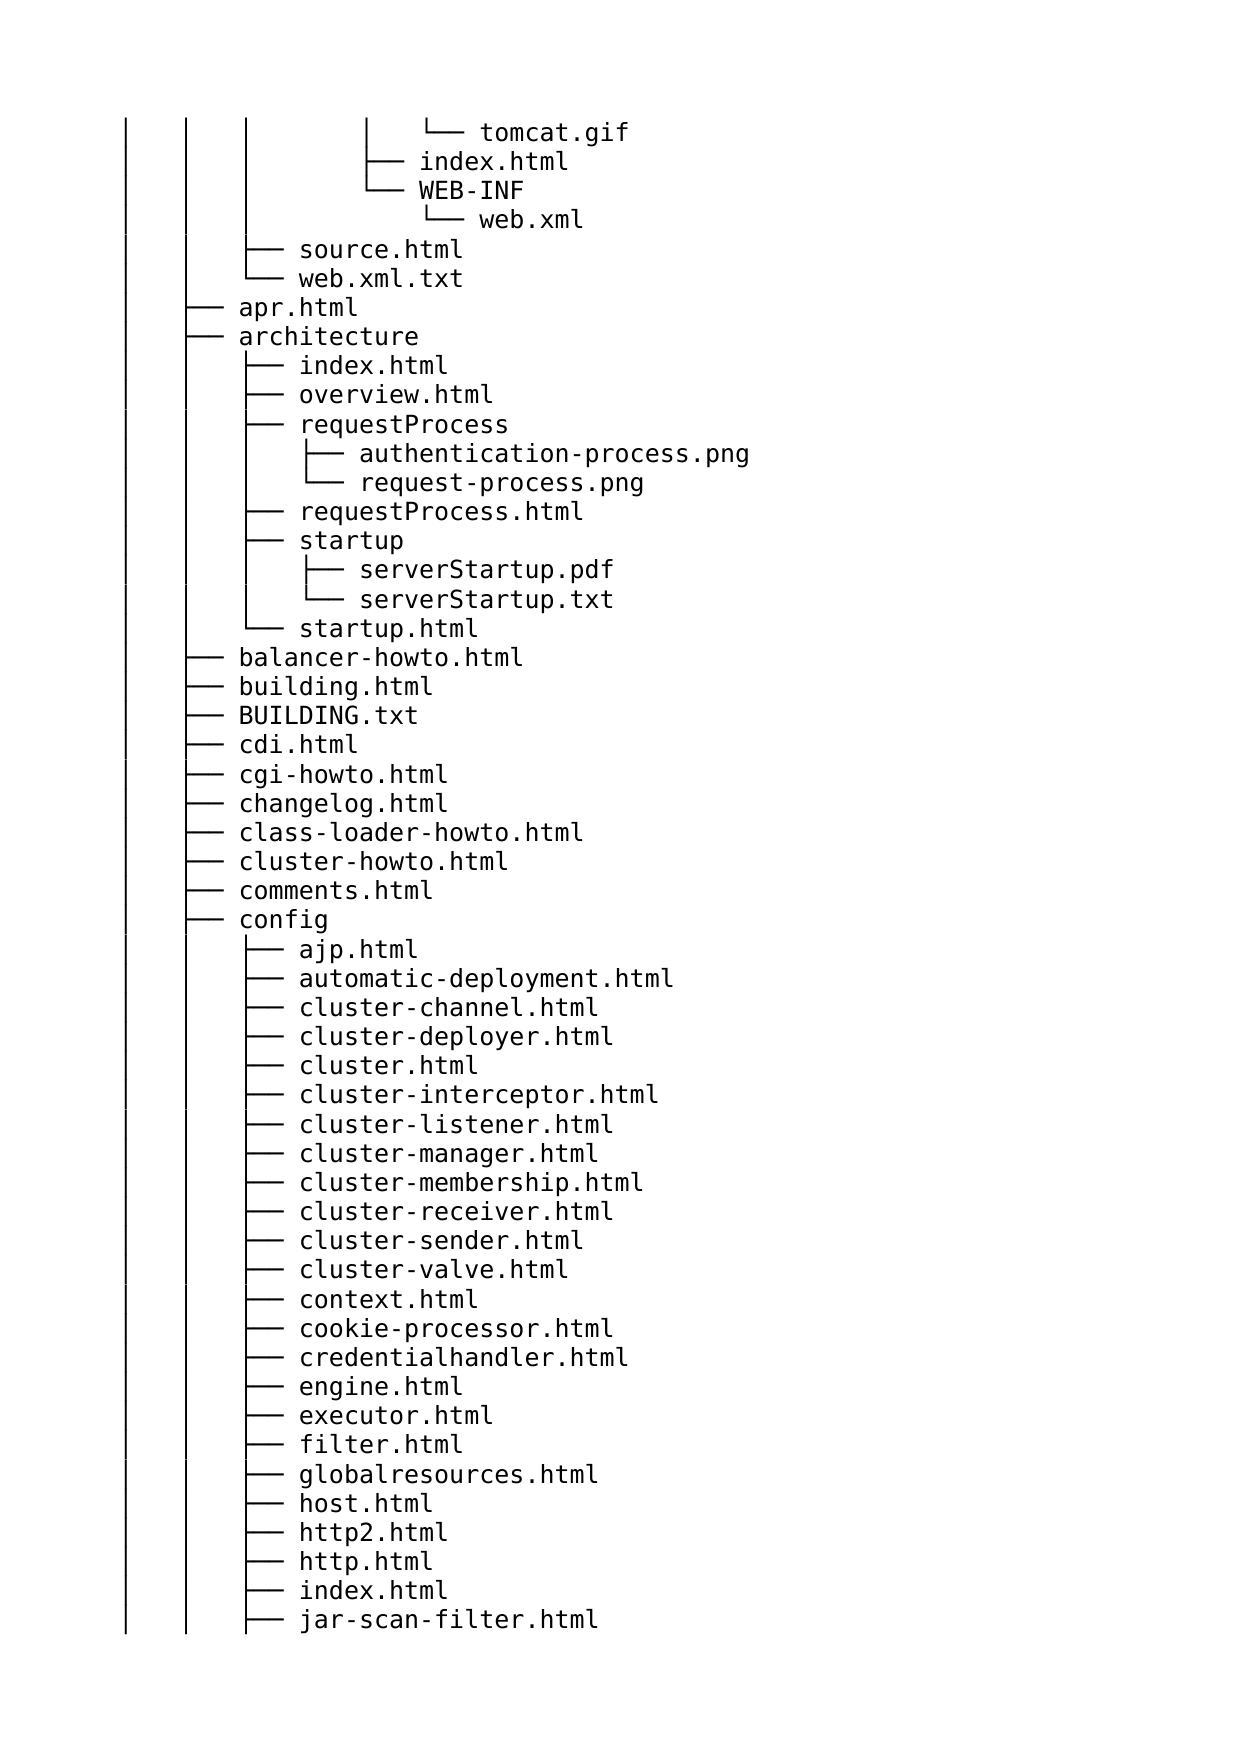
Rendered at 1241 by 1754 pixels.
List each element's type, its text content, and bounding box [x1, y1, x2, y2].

text │ │ │ │ └── tomcat.gif │ │ │ ├── index.html │ │ │ └── WEB-INF │ │ │ └── web.xml │ │ ├── source.html │ │ └── web.xml.txt │ ├── apr.html │ ├── architecture │ │ ├── index.html │ │ ├── overview.html │ │ ├── requestProcess │ │ │ ├── authentication-process.png │ │ │ └── request-process.png │ │ ├── requestProcess.html │ │ ├── startup │ │ │ ├── serverStartup.pdf │ │ │ └── serverStartup.txt │ │ └── startup.html │ ├── balancer-howto.html │ ├── building.html │ ├── BUILDING.txt │ ├── cdi.html │ ├── cgi-howto.html │ ├── changelog.html │ ├── class-loader-howto.html │ ├── cluster-howto.html │ ├── comments.html │ ├── config │ │ ├── ajp.html │ │ ├── automatic-deployment.html │ │ ├── cluster-channel.html │ │ ├── cluster-deployer.html │ │ ├── cluster.html │ │ ├── cluster-interceptor.html │ │ ├── cluster-listener.html │ │ ├── cluster-manager.html │ │ ├── cluster-membership.html │ │ ├── cluster-receiver.html │ │ ├── cluster-sender.html │ │ ├── cluster-valve.html │ │ ├── context.html │ │ ├── cookie-processor.html │ │ ├── credentialhandler.html │ │ ├── engine.html │ │ ├── executor.html │ │ ├── filter.html │ │ ├── globalresources.html │ │ ├── host.html │ │ ├── http2.html │ │ ├── http.html │ │ ├── index.html │ │ ├── jar-scan-filter.html [118, 118, 1122, 1635]
